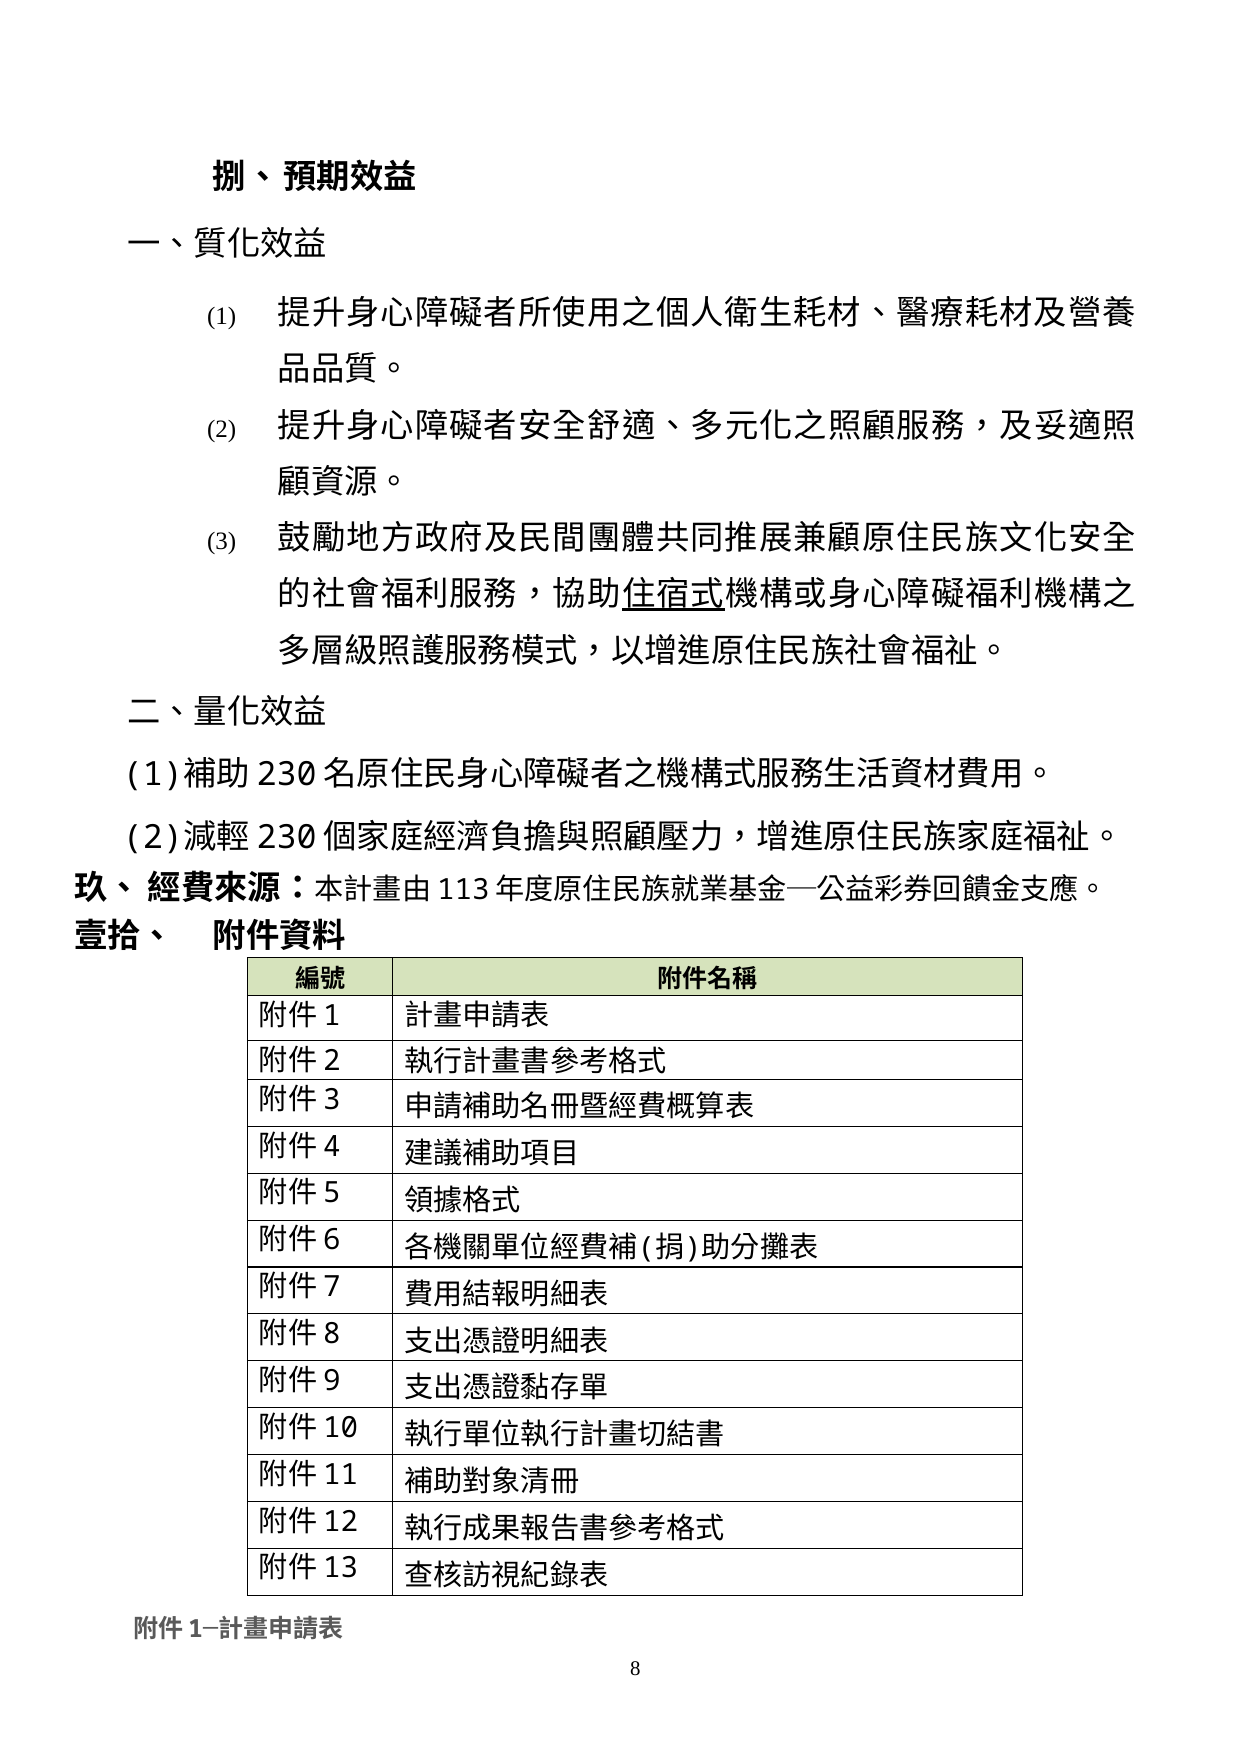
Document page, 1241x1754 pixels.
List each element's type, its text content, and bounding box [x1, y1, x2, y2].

text 二、量化效益 [127, 673, 1137, 736]
table_header 編號 [248, 958, 392, 995]
table_cell 附件8 [248, 1314, 392, 1360]
text 一、質化效益 [127, 211, 1137, 267]
list 經費來源：本計畫由113年度原住民族就業基金─公益彩券回饋金支應。 [74, 861, 1152, 909]
table_cell 附件13 [248, 1549, 392, 1594]
text 附件1─計畫申請表 [133, 1608, 1137, 1644]
table_cell 附件12 [248, 1502, 392, 1548]
table_cell 計畫申請表 [393, 996, 1022, 1040]
list 鼓勵地方政府及民間團體共同推展兼顧原住民族文化安全的社會福利服務，協助住宿式機構或身心障礙福利機構之多層級照護服務模式，以增進原住民族社會福祉。 [207, 504, 1137, 673]
table_cell 附件11 [248, 1455, 392, 1501]
table_cell 補助對象清冊 [393, 1455, 1022, 1501]
table_cell 支出憑證明細表 [393, 1314, 1022, 1360]
table_cell 附件7 [248, 1268, 392, 1313]
table_cell 各機關單位經費補(捐)助分攤表 [393, 1221, 1022, 1266]
table_cell 附件6 [248, 1221, 392, 1266]
table_cell 領據格式 [393, 1174, 1022, 1219]
list 提升身心障礙者所使用之個人衛生耗材、醫療耗材及營養品品質。 [207, 279, 1137, 392]
table_cell 附件1 [248, 996, 392, 1040]
table_cell 附件5 [248, 1174, 392, 1219]
table_cell 查核訪視紀錄表 [393, 1549, 1022, 1594]
table_cell 附件3 [248, 1080, 392, 1126]
table_cell 執行成果報告書參考格式 [393, 1502, 1022, 1548]
table_cell 附件9 [248, 1361, 392, 1407]
table_cell 支出憑證黏存單 [393, 1361, 1022, 1407]
table_header 附件名稱 [393, 958, 1022, 995]
list 補助230名原住民身心障礙者之機構式服務生活資材費用。 [123, 736, 1137, 798]
table_cell 申請補助名冊暨經費概算表 [393, 1080, 1022, 1126]
list 附件資料 [74, 909, 1137, 957]
table_cell 執行計畫書參考格式 [393, 1041, 1022, 1079]
table_cell 附件10 [248, 1408, 392, 1454]
list 減輕230個家庭經濟負擔與照顧壓力，增進原住民族家庭福祉。 [123, 798, 1137, 861]
table_cell 執行單位執行計畫切結書 [393, 1408, 1022, 1454]
table_cell 附件4 [248, 1127, 392, 1173]
list 預期效益 [183, 150, 1137, 198]
table_cell 費用結報明細表 [393, 1268, 1022, 1313]
table_cell 附件2 [248, 1041, 392, 1079]
table_cell 建議補助項目 [393, 1127, 1022, 1173]
list 提升身心障礙者安全舒適、多元化之照顧服務，及妥適照顧資源。 [207, 392, 1137, 504]
